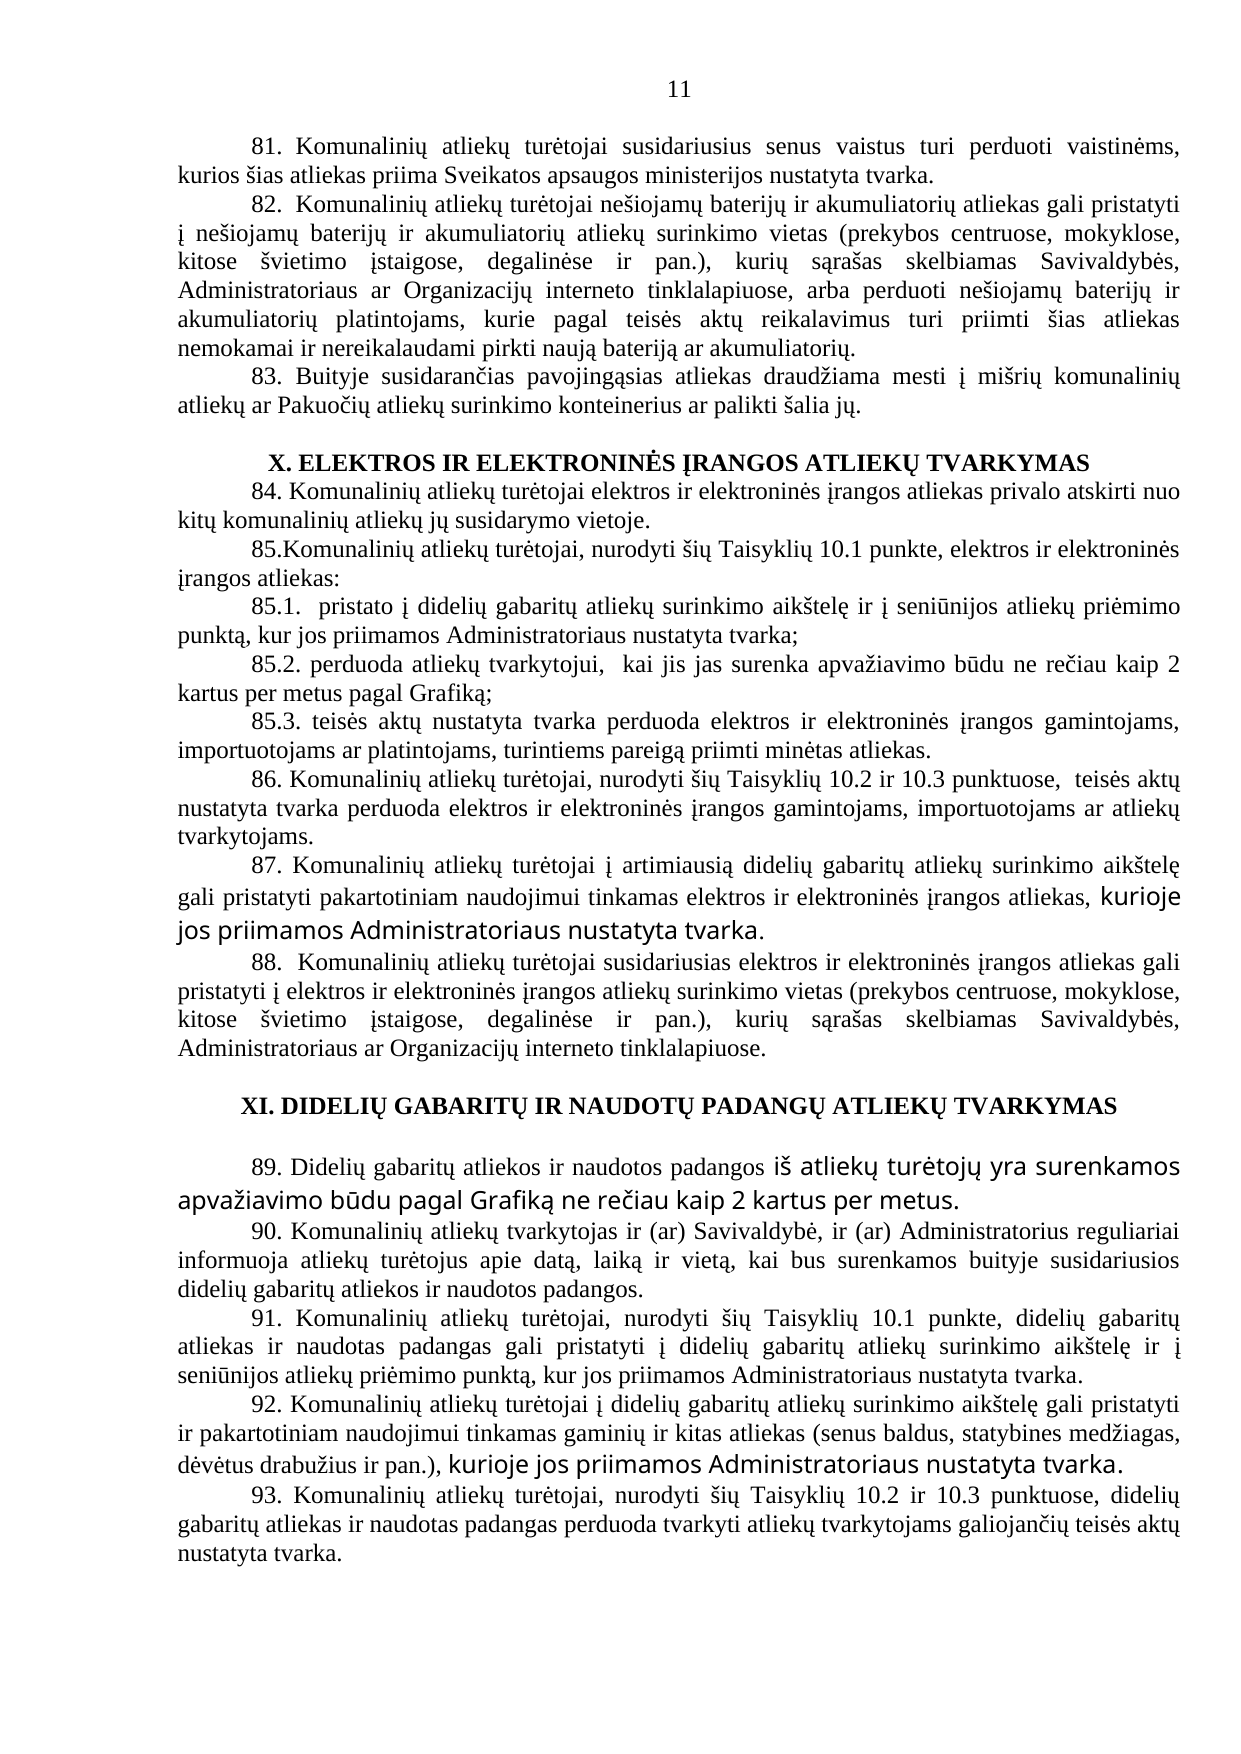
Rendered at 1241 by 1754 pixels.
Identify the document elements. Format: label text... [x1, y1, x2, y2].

text 86. Komunalinių atliekų turėtojai, nurodyti šių Taisyklių 10.2 ir 10.3 punktuose, teisės aktų nustatyta tvarka perduoda elektros ir elektroninės įrangos gamintojams, importuotojams ar atliekų tvarkytojams. [177, 764, 1181, 850]
text 89. Didelių gabaritų atliekos ir naudotos padangos iš atliekų turėtojų yra surenkamos apvažiavimo būdu pagal Grafiką ne rečiau kaip 2 kartus per metus. [177, 1148, 1181, 1216]
text 81. Komunalinių atliekų turėtojai susidariusius senus vaistus turi perduoti vaistinėms, kurios šias atliekas priima Sveikatos apsaugos ministerijos nustatyta tvarka. [177, 131, 1181, 189]
text 92. Komunalinių atliekų turėtojai į didelių gabaritų atliekų surinkimo aikštelę gali pristatyti ir pakartotiniam naudojimui tinkamas gaminių ir kitas atliekas (senus baldus, statybines medžiagas, dėvėtus drabužius ir pan.), kurioje jos priimamos Administratoriaus nustatyta tvarka. [177, 1389, 1181, 1480]
text 85.Komunalinių atliekų turėtojai, nurodyti šių Taisyklių 10.1 punkte, elektros ir elektroninės įrangos atliekas: [177, 534, 1181, 591]
text 83. Buityje susidarančias pavojingąsias atliekas draudžiama mesti į mišrių komunalinių atliekų ar Pakuočių atliekų surinkimo konteinerius ar palikti šalia jų. [177, 361, 1181, 419]
subtitle XI. DIDELIŲ GABARITŲ IR NAUDOTŲ PADANGŲ ATLIEKŲ TVARKYMAS [177, 1091, 1181, 1119]
text 91. Komunalinių atliekų turėtojai, nurodyti šių Taisyklių 10.1 punkte, didelių gabaritų atliekas ir naudotas padangas gali pristatyti į didelių gabaritų atliekų surinkimo aikštelę ir į seniūnijos atliekų priėmimo punktą, kur jos priimamos Administratoriaus nustatyta tvarka. [177, 1303, 1181, 1389]
text 84. Komunalinių atliekų turėtojai elektros ir elektroninės įrangos atliekas privalo atskirti nuo kitų komunalinių atliekų jų susidarymo vietoje. [177, 476, 1181, 534]
text 93. Komunalinių atliekų turėtojai, nurodyti šių Taisyklių 10.2 ir 10.3 punktuose, didelių gabaritų atliekas ir naudotas padangas perduoda tvarkyti atliekų tvarkytojams galiojančių teisės aktų nustatyta tvarka. [177, 1480, 1181, 1567]
text 88. Komunalinių atliekų turėtojai susidariusias elektros ir elektroninės įrangos atliekas gali pristatyti į elektros ir elektroninės įrangos atliekų surinkimo vietas (prekybos centruose, mokyklose, kitose švietimo įstaigose, degalinėse ir pan.), kurių sąrašas skelbiamas Savivaldybės, Administratoriaus ar Organizacijų interneto tinklalapiuose. [177, 947, 1181, 1062]
text 85.1. pristato į didelių gabaritų atliekų surinkimo aikštelę ir į seniūnijos atliekų priėmimo punktą, kur jos priimamos Administratoriaus nustatyta tvarka; [177, 591, 1181, 649]
text X. ELEKTROS IR ELEKTRONINĖS ĮRANGOS ATLIEKŲ TVARKYMAS [177, 448, 1181, 476]
text 85.2. perduoda atliekų tvarkytojui, kai jis jas surenka apvažiavimo būdu ne rečiau kaip 2 kartus per metus pagal Grafiką; [177, 649, 1181, 706]
text 82. Komunalinių atliekų turėtojai nešiojamų baterijų ir akumuliatorių atliekas gali pristatyti į nešiojamų baterijų ir akumuliatorių atliekų surinkimo vietas (prekybos centruose, mokyklose, kitose švietimo įstaigose, degalinėse ir pan.), kurių sąrašas skelbiamas Savivaldybės, Administratoriaus ar Organizacijų interneto tinklalapiuose, arba perduoti nešiojamų baterijų ir akumuliatorių platintojams, kurie pagal teisės aktų reikalavimus turi priimti šias atliekas nemokamai ir nereikalaudami pirkti naują bateriją ar akumuliatorių. [177, 189, 1181, 361]
text 85.3. teisės aktų nustatyta tvarka perduoda elektros ir elektroninės įrangos gamintojams, importuotojams ar platintojams, turintiems pareigą priimti minėtas atliekas. [177, 706, 1181, 764]
text 87. Komunalinių atliekų turėtojai į artimiausią didelių gabaritų atliekų surinkimo aikštelę gali pristatyti pakartotiniam naudojimui tinkamas elektros ir elektroninės įrangos atliekas, kurioje jos priimamos Administratoriaus nustatyta tvarka. [177, 850, 1181, 947]
text 90. Komunalinių atliekų tvarkytojas ir (ar) Savivaldybė, ir (ar) Administratorius reguliariai informuoja atliekų turėtojus apie datą, laiką ir vietą, kai bus surenkamos buityje susidariusios didelių gabaritų atliekos ir naudotos padangos. [177, 1216, 1181, 1303]
